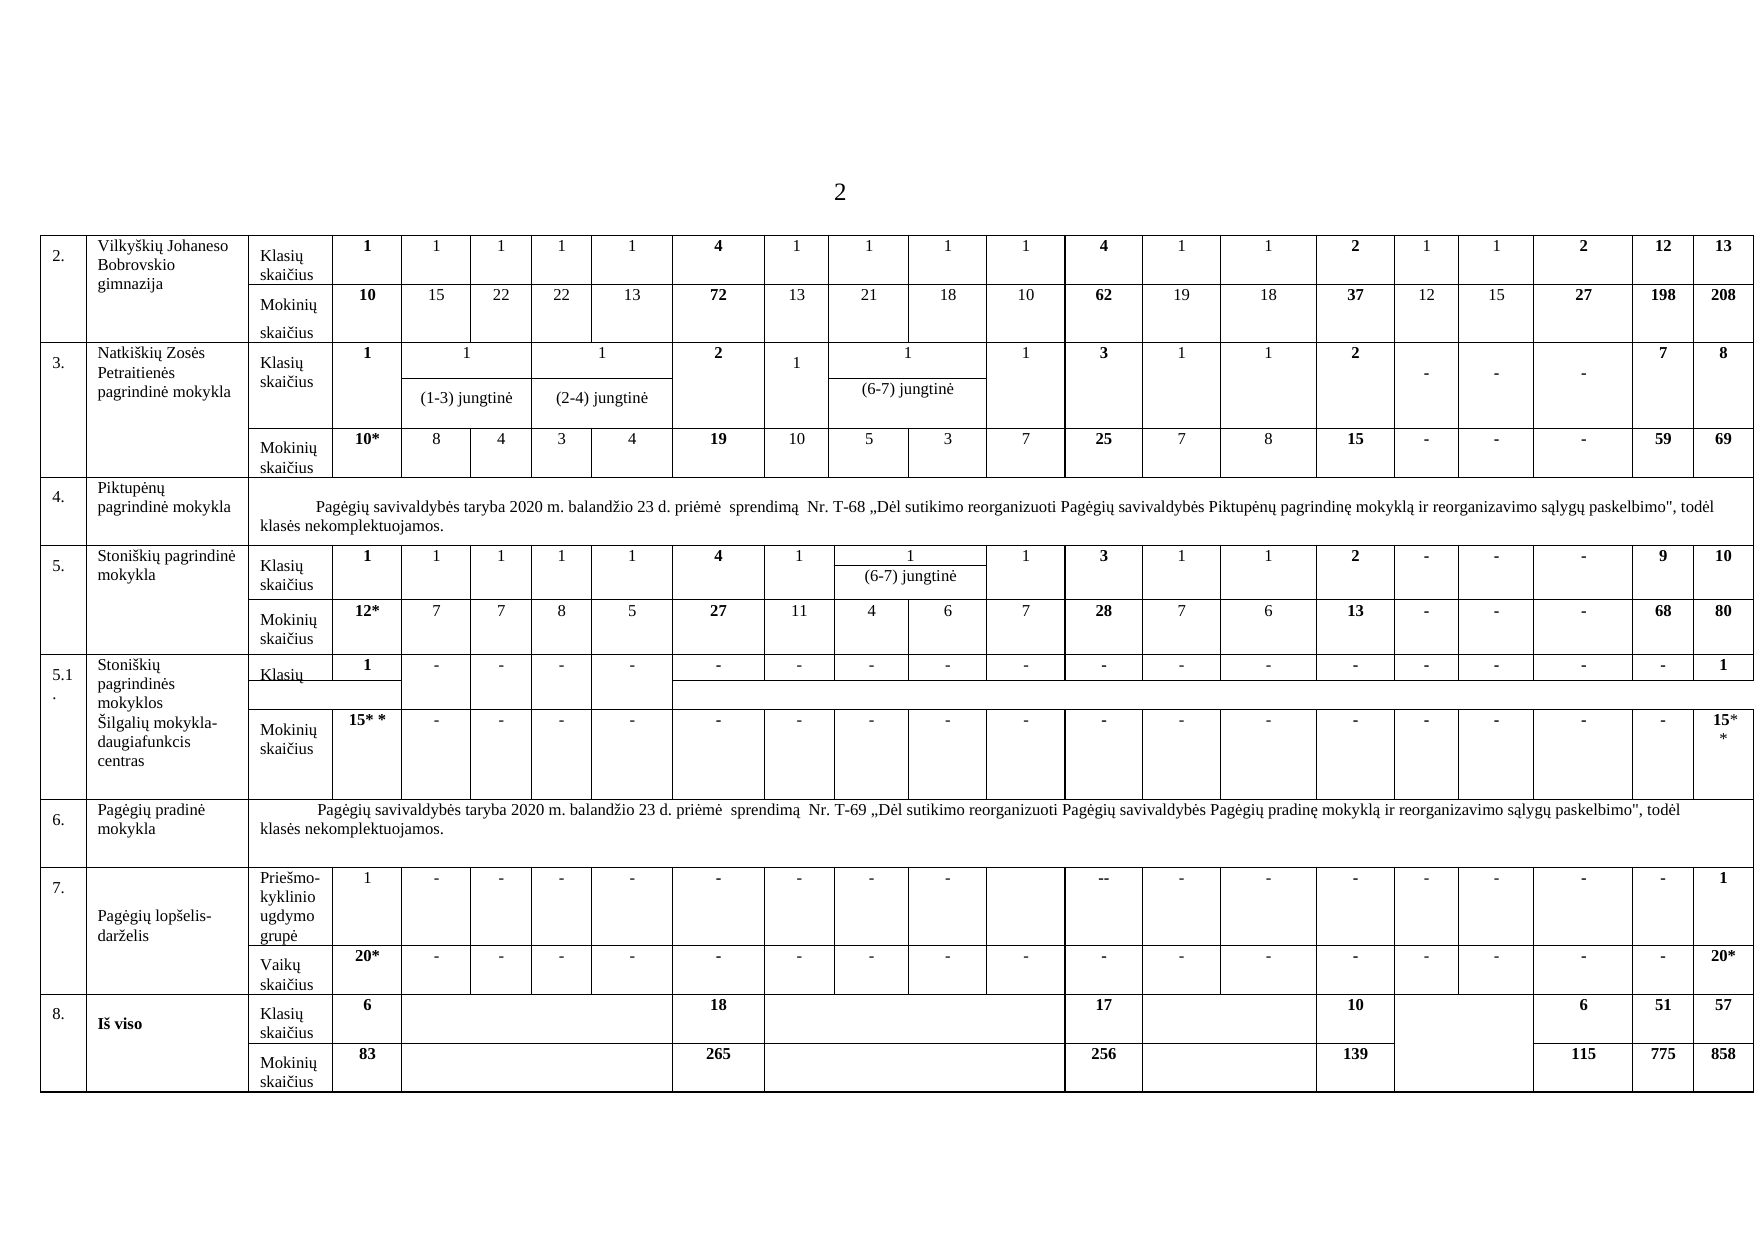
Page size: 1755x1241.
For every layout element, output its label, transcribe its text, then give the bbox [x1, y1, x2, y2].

table_cell [765, 995, 1064, 1042]
table_cell - [1534, 429, 1632, 477]
table_cell - [1534, 655, 1632, 680]
table_cell 5 [829, 429, 908, 477]
table_cell 1 [333, 343, 401, 428]
table_cell - [1395, 600, 1458, 654]
table_cell [471, 680, 531, 709]
table_cell - [765, 710, 834, 799]
table_cell [402, 995, 672, 1042]
table_cell 4 [835, 600, 908, 654]
table_cell - [402, 655, 470, 680]
table_cell - [987, 710, 1064, 799]
table_cell 10 [765, 429, 828, 477]
table_cell 18 [1221, 285, 1316, 342]
table_cell 2 [1317, 343, 1394, 428]
table_cell 256 [1066, 1044, 1142, 1091]
table_cell 5.1. [41, 655, 86, 799]
table_cell 10 [1694, 546, 1753, 599]
table_cell 1 [765, 546, 834, 599]
table_cell 2 [1534, 236, 1632, 284]
table_cell - [1395, 710, 1458, 799]
table_cell 1 [1143, 236, 1220, 284]
table_cell 20* [333, 946, 401, 993]
table_cell - [1066, 710, 1142, 799]
table_cell 15 [1459, 285, 1533, 342]
table_cell - [1459, 946, 1533, 993]
table_cell - [835, 868, 908, 944]
table_cell 15 [402, 285, 470, 342]
table_cell 68 [1633, 600, 1693, 654]
table_cell 1 [829, 343, 986, 378]
table_cell [592, 680, 672, 709]
table_cell 2 [1317, 236, 1394, 284]
table_cell [402, 1044, 672, 1091]
table_cell 6. [41, 800, 86, 867]
table_cell 1 [333, 868, 401, 944]
table_cell 8 [532, 600, 591, 654]
table_cell (6-7) jungtinė [829, 379, 986, 428]
table_cell 13 [1317, 600, 1394, 654]
table_cell 1 [532, 546, 591, 599]
table_cell 198 [1633, 285, 1693, 342]
table_cell 4 [1066, 236, 1142, 284]
table_cell - [1459, 868, 1533, 944]
table_cell 83 [333, 1044, 401, 1091]
table_cell 8 [1221, 429, 1316, 477]
table_cell 1 [765, 343, 828, 428]
table_cell Vaikų skaičius [249, 946, 332, 993]
table_cell - [1143, 655, 1220, 680]
table_cell - [1317, 655, 1394, 680]
table_cell 7. [41, 868, 86, 993]
table_cell 7 [1143, 600, 1220, 654]
table_cell - [1459, 429, 1533, 477]
table_cell 51 [1633, 995, 1693, 1042]
table_cell Iš viso [87, 995, 248, 1091]
table_cell - [987, 655, 1064, 680]
table_cell 1 [829, 236, 908, 284]
table_cell [1395, 995, 1533, 1091]
table_cell 265 [673, 1044, 764, 1091]
table_cell 10 [987, 285, 1064, 342]
table_cell (2-4) jungtinė [532, 379, 672, 428]
table_cell 1 [1143, 343, 1220, 428]
table_cell - [1143, 710, 1220, 799]
table_cell 1 [1694, 655, 1753, 680]
table_cell 20* [1694, 946, 1753, 993]
table_cell 1 [1221, 343, 1316, 428]
table_cell 11 [765, 600, 834, 654]
table_cell 1 [592, 236, 672, 284]
table_cell [765, 1044, 1064, 1091]
table_cell Priešmo-kyklinio ugdymo grupė [249, 868, 332, 944]
table_cell 208 [1694, 285, 1753, 342]
table_cell 1 [471, 236, 531, 284]
table_cell Mokinių skaičius [249, 1044, 332, 1091]
table_cell - [592, 655, 672, 680]
table_cell - [909, 710, 986, 799]
table_cell 1 [835, 546, 986, 565]
table_cell 2. [41, 236, 86, 342]
table_cell 13 [1694, 236, 1753, 284]
table_cell - [1459, 343, 1533, 428]
table_cell - [1534, 710, 1632, 799]
table_cell 7 [987, 429, 1064, 477]
table_cell 69 [1694, 429, 1753, 477]
table_cell - [1534, 946, 1632, 993]
table_cell 4 [471, 429, 531, 477]
table_cell 8 [1694, 343, 1753, 428]
table_cell 6 [1221, 600, 1316, 654]
table_cell Vilkyškių Johaneso Bobrovskio gimnazija [87, 236, 248, 342]
table_cell 21 [829, 285, 908, 342]
table_cell Pagėgių savivaldybės taryba 2020 m. balandžio 23 d. priėmė sprendimą Nr. T-69 „Dėl sutikimo reorganizuoti Pagėgių savivaldybės Pagėgių pradinę mokyklą ir reorganizavimo sąlygų paskelbimo", todėl klasės nekomplektuojamos. [249, 800, 1753, 867]
table_cell [987, 868, 1064, 944]
table_cell 3 [1066, 343, 1142, 428]
table_cell 6 [1534, 995, 1632, 1042]
table_cell Klasių skaičius [249, 995, 332, 1042]
table_cell 80 [1694, 600, 1753, 654]
table_cell 62 [1066, 285, 1142, 342]
table_cell - [765, 946, 834, 993]
table_cell - [1395, 946, 1458, 993]
table_cell 7 [1143, 429, 1220, 477]
table_cell - [765, 655, 834, 680]
table_cell - [1633, 946, 1693, 993]
table_cell 2 [1317, 546, 1394, 599]
table_cell - [765, 868, 834, 944]
table_cell 6 [909, 600, 986, 654]
table_cell 1 [592, 546, 672, 599]
table_cell 1 [1459, 236, 1533, 284]
table_cell 59 [1633, 429, 1693, 477]
table_cell Mokinių skaičius [249, 285, 332, 342]
table_cell 19 [673, 429, 764, 477]
table_cell 8 [402, 429, 470, 477]
table_cell -- [1066, 868, 1142, 944]
table_cell [1143, 995, 1316, 1042]
table_cell Pagėgių pradinė mokykla [87, 800, 248, 867]
table_cell 37 [1317, 285, 1394, 342]
table_cell 8. [41, 995, 86, 1091]
table_cell - [673, 710, 764, 799]
table_cell [402, 680, 470, 709]
table_cell Mokinių skaičius [249, 600, 332, 654]
table_cell - [471, 868, 531, 944]
table_cell - [402, 868, 470, 944]
table_cell 28 [1066, 600, 1142, 654]
table_cell 4 [673, 546, 764, 599]
table_cell 12 [1633, 236, 1693, 284]
table_cell 1 [402, 546, 470, 599]
table_cell 1 [532, 236, 591, 284]
table_cell - [835, 710, 908, 799]
table_cell 7 [987, 600, 1064, 654]
table_cell 2 [673, 343, 764, 428]
table_cell - [1459, 655, 1533, 680]
table_cell (6-7) jungtinė [835, 566, 986, 599]
table_cell 1 [1221, 546, 1316, 599]
table_cell Klasių skaičius [249, 546, 332, 599]
table_cell - [1395, 429, 1458, 477]
table_cell Stoniškių pagrindinė mokykla [87, 546, 248, 654]
table_cell - [673, 868, 764, 944]
table_cell 19 [1143, 285, 1220, 342]
table_cell Natkiškių Zosės Petraitienės pagrindinė mokykla [87, 343, 248, 477]
table_cell 1 [532, 343, 672, 378]
table_cell 27 [673, 600, 764, 654]
table_cell 3 [1066, 546, 1142, 599]
table_cell 3 [909, 429, 986, 477]
table_cell - [1143, 946, 1220, 993]
table_cell 1 [333, 655, 401, 680]
table_cell 1 [1143, 546, 1220, 599]
table_cell - [1633, 868, 1693, 944]
table_cell 1 [402, 236, 470, 284]
table_cell Piktupėnų pagrindinė mokykla [87, 478, 248, 545]
table_cell - [909, 868, 986, 944]
table_cell 139 [1317, 1044, 1394, 1091]
table_cell 1 [333, 546, 401, 599]
table_cell - [1317, 710, 1394, 799]
table_cell 5. [41, 546, 86, 654]
table_cell 18 [909, 285, 986, 342]
table_cell - [471, 710, 531, 799]
table_cell 1 [1694, 868, 1753, 944]
table_cell 7 [402, 600, 470, 654]
table_cell 1 [1221, 236, 1316, 284]
table_cell 22 [471, 285, 531, 342]
table_cell 1 [402, 343, 531, 378]
table_cell 6 [333, 995, 401, 1042]
table_cell Klasių skaičius [249, 236, 332, 284]
table_cell 1 [987, 236, 1064, 284]
table_cell 5 [592, 600, 672, 654]
table_cell - [835, 655, 908, 680]
table_cell Mokinių skaičius [249, 710, 332, 799]
table_cell 15* * [1694, 710, 1753, 799]
table_cell 12 [1395, 285, 1458, 342]
table_cell 10* [333, 429, 401, 477]
table_cell 1 [1395, 236, 1458, 284]
table_cell - [1221, 946, 1316, 993]
table_cell - [1066, 946, 1142, 993]
table_cell 27 [1534, 285, 1632, 342]
table_cell - [402, 946, 470, 993]
table_cell - [1221, 868, 1316, 944]
table_cell - [471, 655, 531, 680]
table_cell 1 [909, 236, 986, 284]
table_cell - [1317, 946, 1394, 993]
table_cell - [1143, 868, 1220, 944]
table_cell Pagėgių lopšelis-darželis [87, 868, 248, 993]
table_cell 18 [673, 995, 764, 1042]
table_cell 3. [41, 343, 86, 477]
table_cell - [673, 946, 764, 993]
table_cell - [1317, 868, 1394, 944]
table_cell - [1633, 655, 1693, 680]
table_cell - [1633, 710, 1693, 799]
table_cell 1 [765, 236, 828, 284]
table_cell 4 [673, 236, 764, 284]
table_cell - [1221, 710, 1316, 799]
table_cell - [1221, 655, 1316, 680]
table_cell - [1395, 655, 1458, 680]
table_cell - [532, 868, 591, 944]
table_cell 7 [1633, 343, 1693, 428]
table_cell 57 [1694, 995, 1753, 1042]
table_cell - [1395, 546, 1458, 599]
table_cell - [1534, 868, 1632, 944]
table_cell - [1534, 546, 1632, 599]
table_cell 10 [1317, 995, 1394, 1042]
table_cell 13 [765, 285, 828, 342]
table_cell 15 [1317, 429, 1394, 477]
table_cell 12* [333, 600, 401, 654]
table_cell - [909, 946, 986, 993]
table_cell 1 [333, 236, 401, 284]
table_cell - [592, 946, 672, 993]
table_cell - [1459, 600, 1533, 654]
table_cell 775 [1633, 1044, 1693, 1091]
table_cell - [1395, 343, 1458, 428]
table_cell - [532, 655, 591, 680]
table_cell - [1459, 546, 1533, 599]
table_cell - [673, 655, 764, 680]
table_cell - [532, 710, 591, 799]
table_cell - [1395, 868, 1458, 944]
table_cell Klasių skaičius [249, 655, 332, 680]
table_cell - [1534, 600, 1632, 654]
table_cell 1 [987, 546, 1064, 599]
table_cell - [1534, 343, 1632, 428]
table_cell 13 [592, 285, 672, 342]
table_cell 115 [1534, 1044, 1632, 1091]
table_cell 10 [333, 285, 401, 342]
table_cell 22 [532, 285, 591, 342]
table_cell - [1066, 655, 1142, 680]
table_cell (1-3) jungtinė [402, 379, 531, 428]
table_cell 25 [1066, 429, 1142, 477]
table_cell [532, 680, 591, 709]
table_cell Mokinių skaičius [249, 429, 332, 477]
table_cell - [835, 946, 908, 993]
table_cell [1143, 1044, 1316, 1091]
table_cell 858 [1694, 1044, 1753, 1091]
table_cell 15* * [333, 710, 401, 799]
table_cell - [592, 710, 672, 799]
table_cell 1 [987, 343, 1064, 428]
table_cell Pagėgių savivaldybės taryba 2020 m. balandžio 23 d. priėmė sprendimą Nr. T-68 „Dėl sutikimo reorganizuoti Pagėgių savivaldybės Piktupėnų pagrindinę mokyklą ir reorganizavimo sąlygų paskelbimo", todėl klasės nekomplektuojamos. [249, 478, 1753, 545]
table_cell 17 [1066, 995, 1142, 1042]
table_cell - [592, 868, 672, 944]
table_cell - [402, 710, 470, 799]
table_cell 4. [41, 478, 86, 545]
table_cell Klasių skaičius [249, 343, 332, 428]
table_cell 4 [592, 429, 672, 477]
table_cell - [1459, 710, 1533, 799]
table_cell Stoniškių pagrindinės mokyklos Šilgalių mokykla-daugiafunkcis centras [87, 655, 248, 799]
table_cell 3 [532, 429, 591, 477]
table_cell - [909, 655, 986, 680]
table_cell 9 [1633, 546, 1693, 599]
table_cell 72 [673, 285, 764, 342]
table_cell 1 [471, 546, 531, 599]
table_cell 7 [471, 600, 531, 654]
table_cell - [471, 946, 531, 993]
table_cell - [987, 946, 1064, 993]
table_cell - [532, 946, 591, 993]
